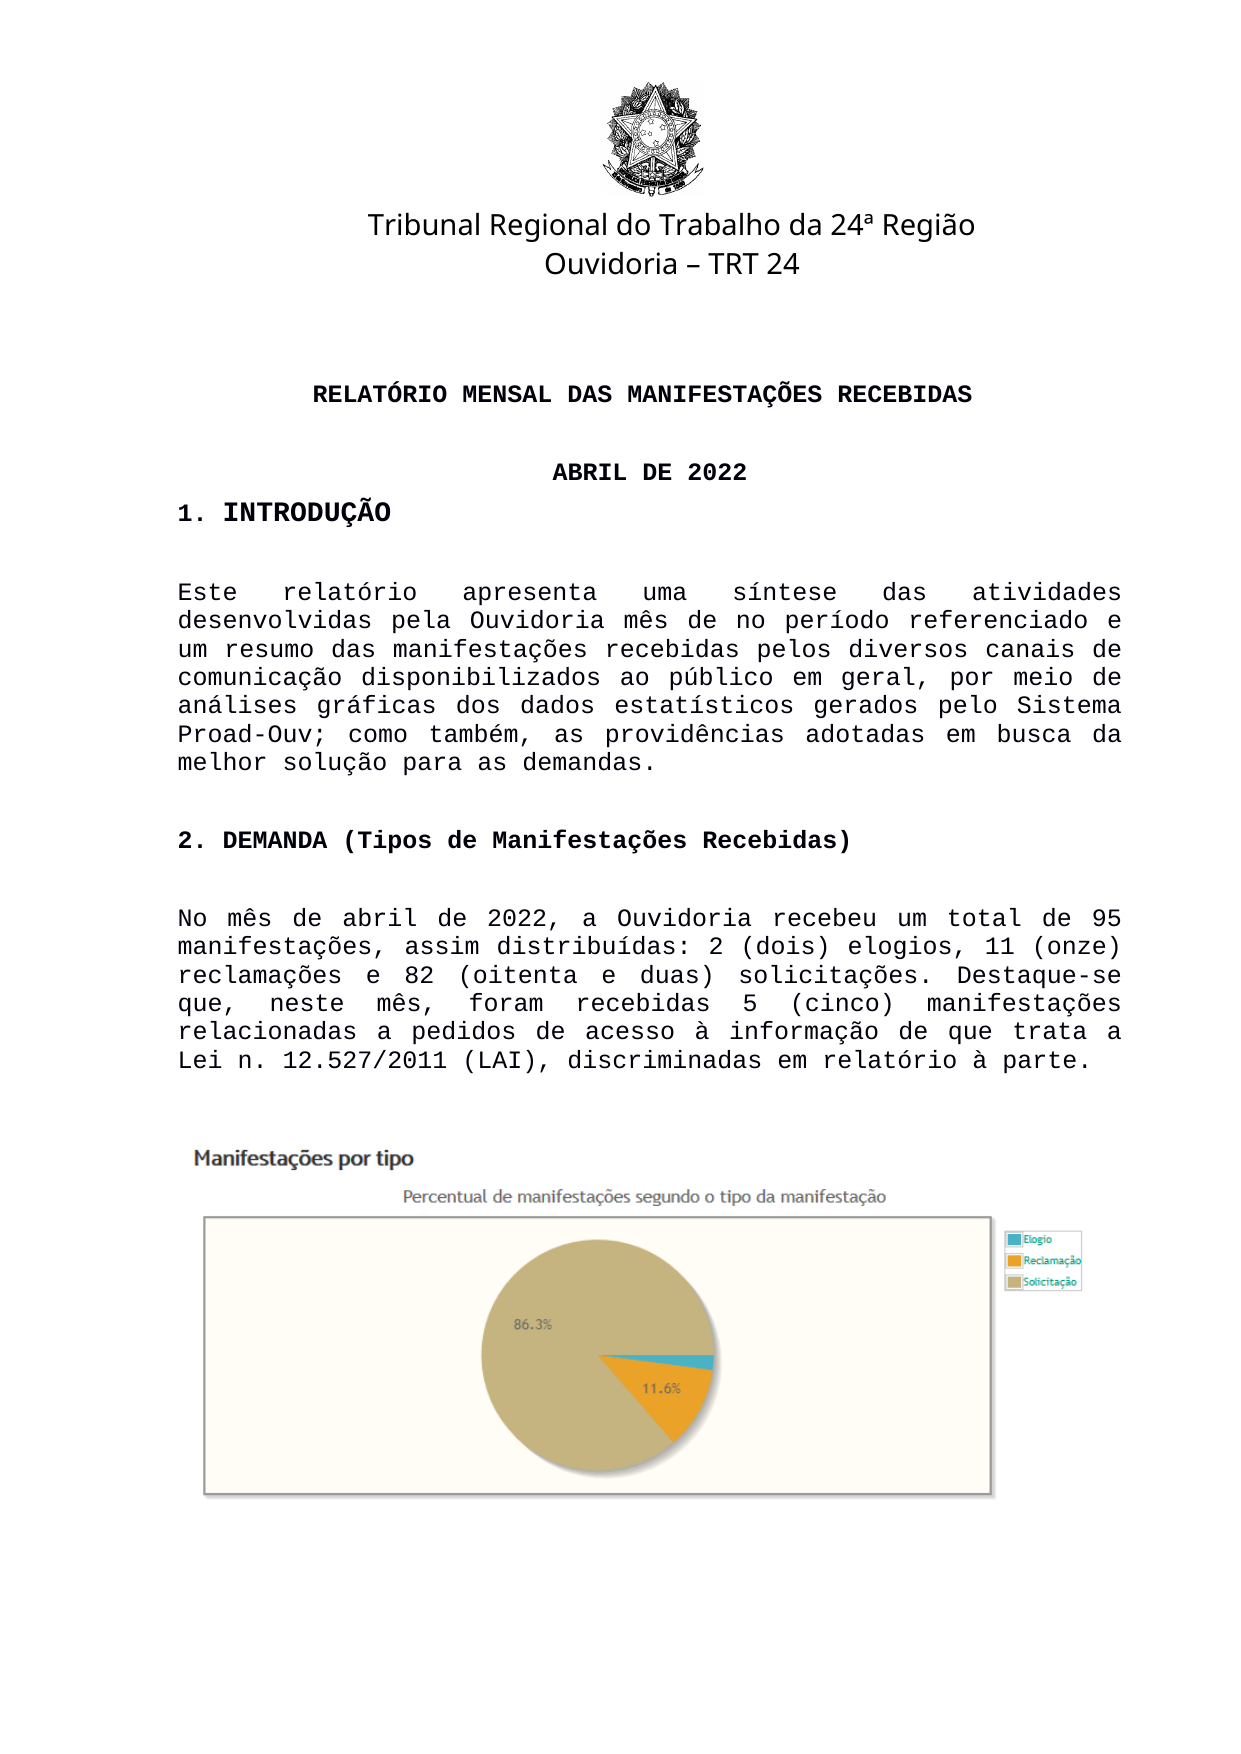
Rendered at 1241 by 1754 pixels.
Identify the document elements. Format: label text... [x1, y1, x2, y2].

text RELATÓRIO MENSAL DAS MANIFESTAÇÕES RECEBIDAS [177, 382, 1122, 410]
text 2. DEMANDA (Tipos de Manifestações Recebidas) [177, 828, 1122, 856]
picture [192, 1132, 1107, 1502]
text 1. INTRODUÇÃO [177, 498, 1122, 530]
text ABRIL DE 2022 [177, 459, 1122, 488]
text Este relatório apresenta uma síntese das atividades desenvolvidas pela Ouvidoria mês de no período referenciado e um resumo das manifestações recebidas pelos diversos canais de comunicação disponibilizados ao público em geral, por meio de análises gráficas dos dados estatísticos gerados pelo Sistema Proad-Ouv; como também, as providências adotadas em busca da melhor solução para as demandas. [177, 580, 1122, 778]
text No mês de abril de 2022, a Ouvidoria recebeu um total de 95 manifestações, assim distribuídas: 2 (dois) elogios, 11 (onze) reclamações e 82 (oitenta e duas) solicitações. Destaque-se que, neste mês, foram recebidas 5 (cinco) manifestações relacionadas a pedidos de acesso à informação de que trata a Lei n. 12.527/2011 (LAI), discriminadas em relatório à parte. [177, 906, 1122, 1076]
